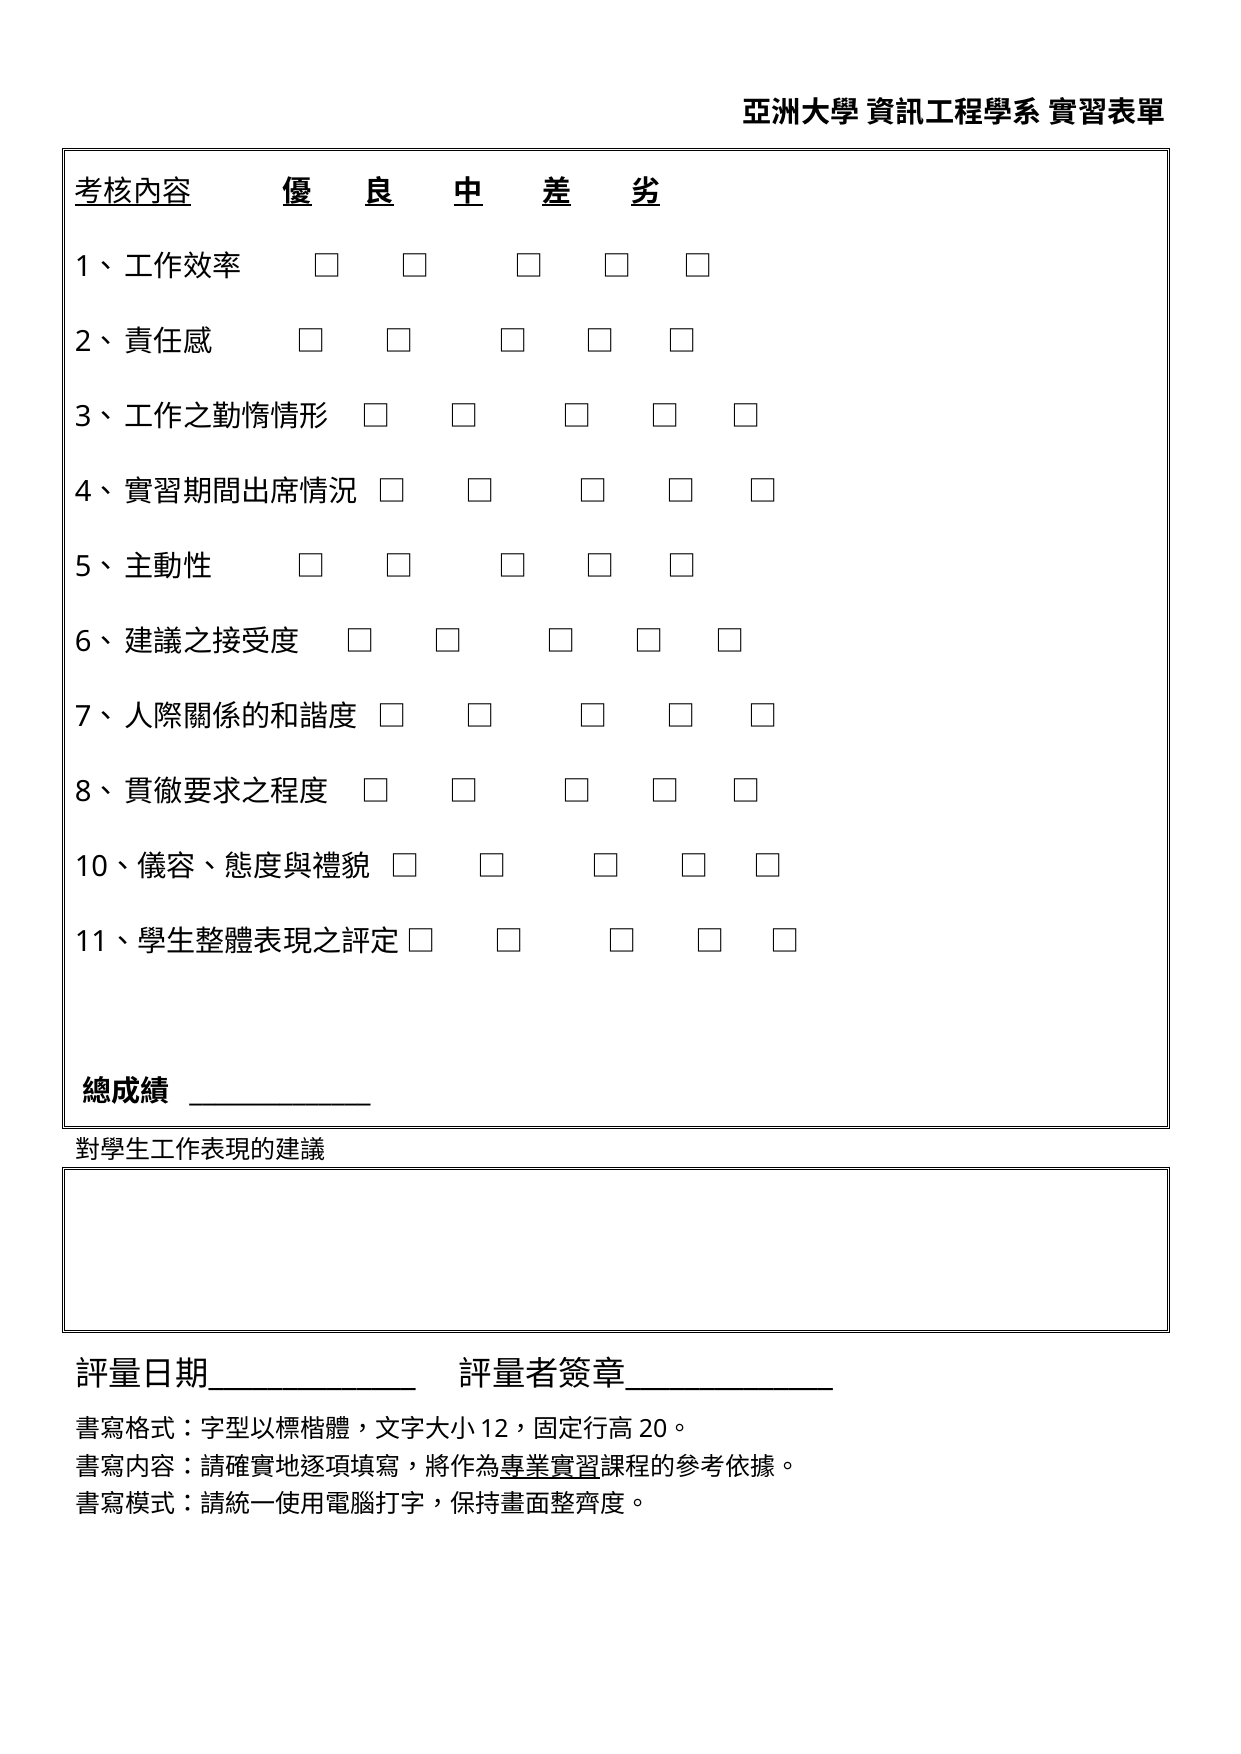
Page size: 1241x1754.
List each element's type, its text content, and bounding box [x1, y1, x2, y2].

text 書寫格式：字型以標楷體，文字大小12，固定行高20。 [75, 1408, 1165, 1446]
text 書寫内容：請確實地逐項填寫，將作為專業實習課程的參考依據。 [75, 1446, 1165, 1483]
table_header [65, 1170, 1167, 1330]
text 對學生工作表現的建議 [75, 1129, 1165, 1167]
text 書寫模式：請統一使用電腦打字，保持畫面整齊度。 [75, 1483, 1165, 1521]
table_header 考核內容 優 良 中 差 劣 工作效率 □ □ □ □ □ 責任感 □ □ □ □ □ 工作之勤惰情形 □ □ □ □ □ 實習期間出席情況 □ □ □ □ □ 主動性 □ □ □ □ □ 建議之接受度 □ □ □ □ □ 人際關係的和諧度 □ □ □ □ □ 貫徹要求之程度 □ □ □ □ □ 10、儀容、態度與禮貌 □ □ □ □ □ 11、學生整體表現之評定 □ □ □ □ □ 總成績 ______________ [65, 151, 1167, 1126]
text 評量日期______________ 評量者簽章______________ [75, 1333, 1165, 1408]
